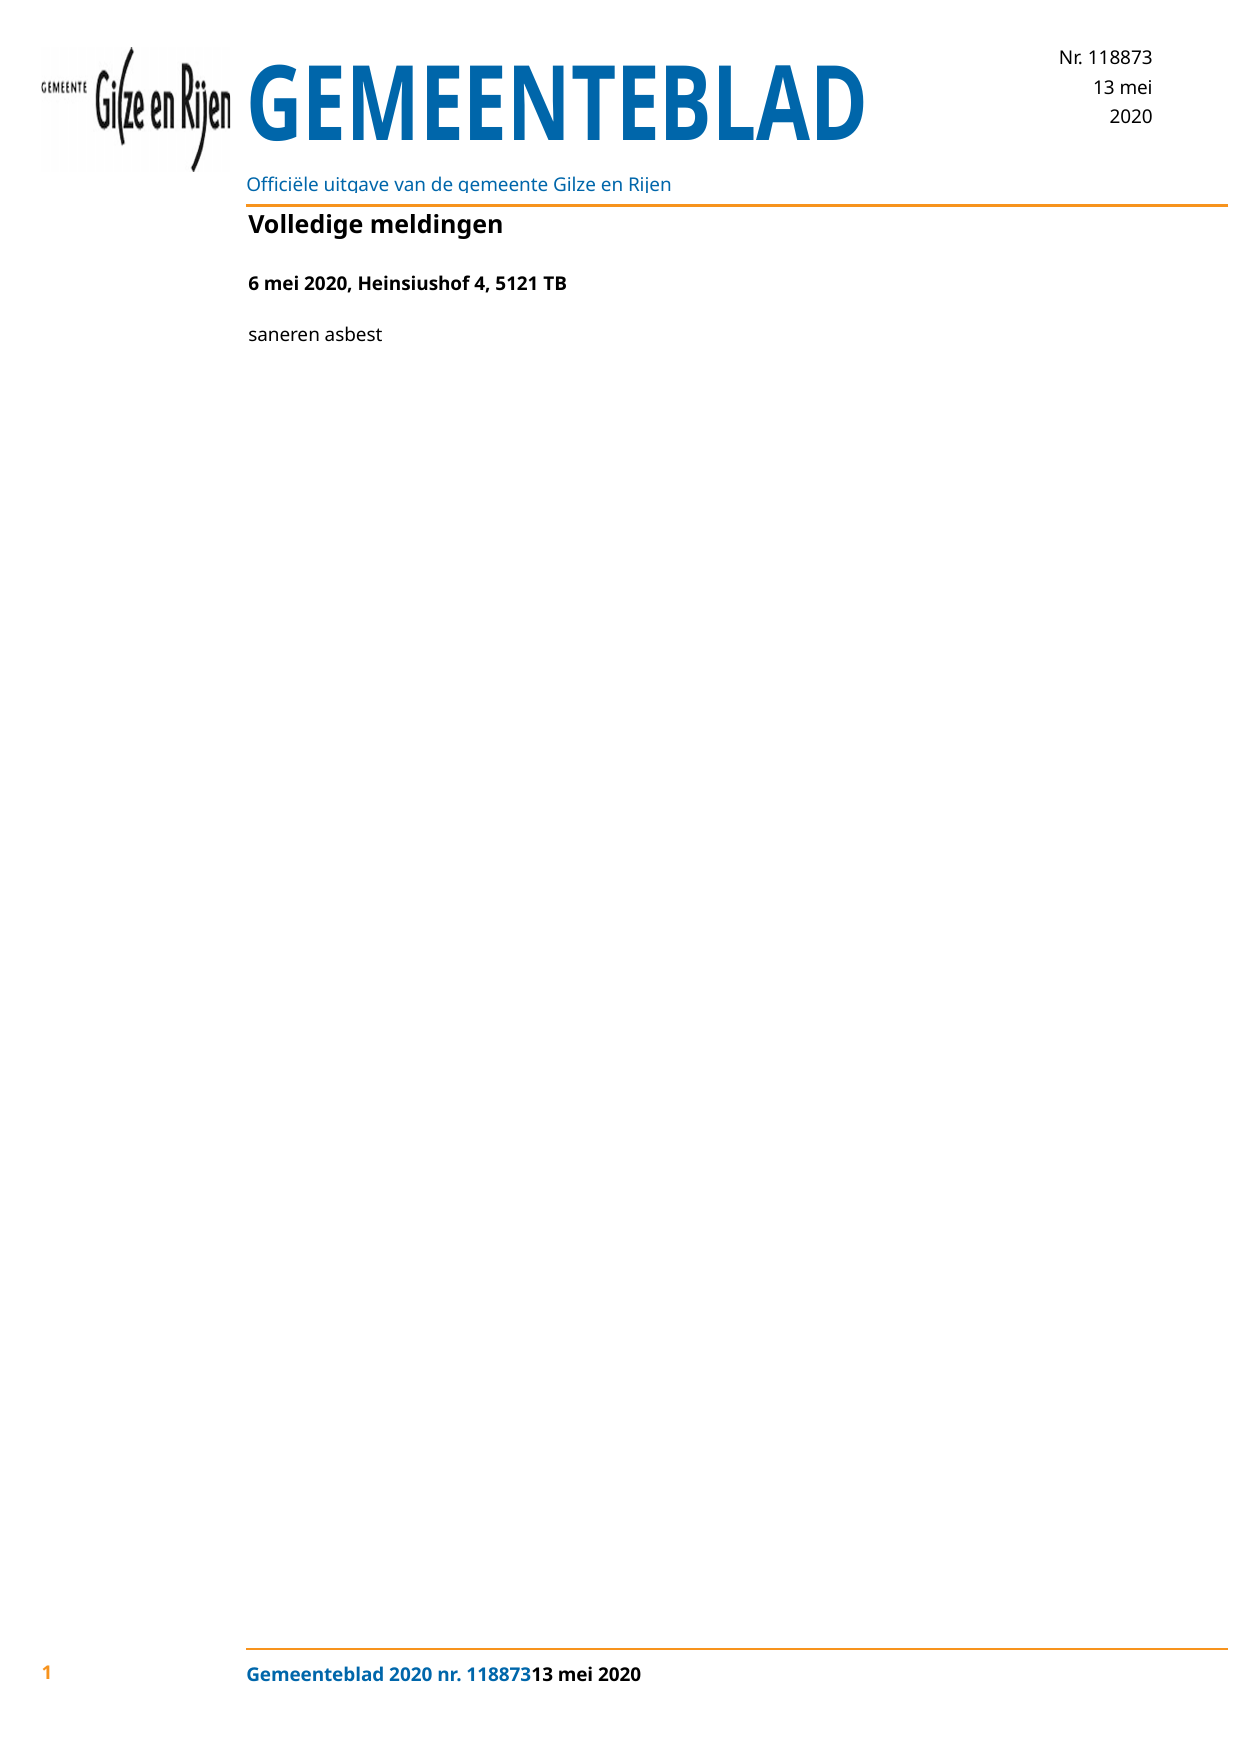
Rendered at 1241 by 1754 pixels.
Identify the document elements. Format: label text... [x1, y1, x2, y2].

text Volledige meldingen [248, 207, 1152, 241]
text 6 mei 2020, Heinsiushof 4, 5121 TB [248, 270, 1152, 296]
picture [41, 47, 231, 172]
text saneren asbest [248, 321, 1152, 346]
